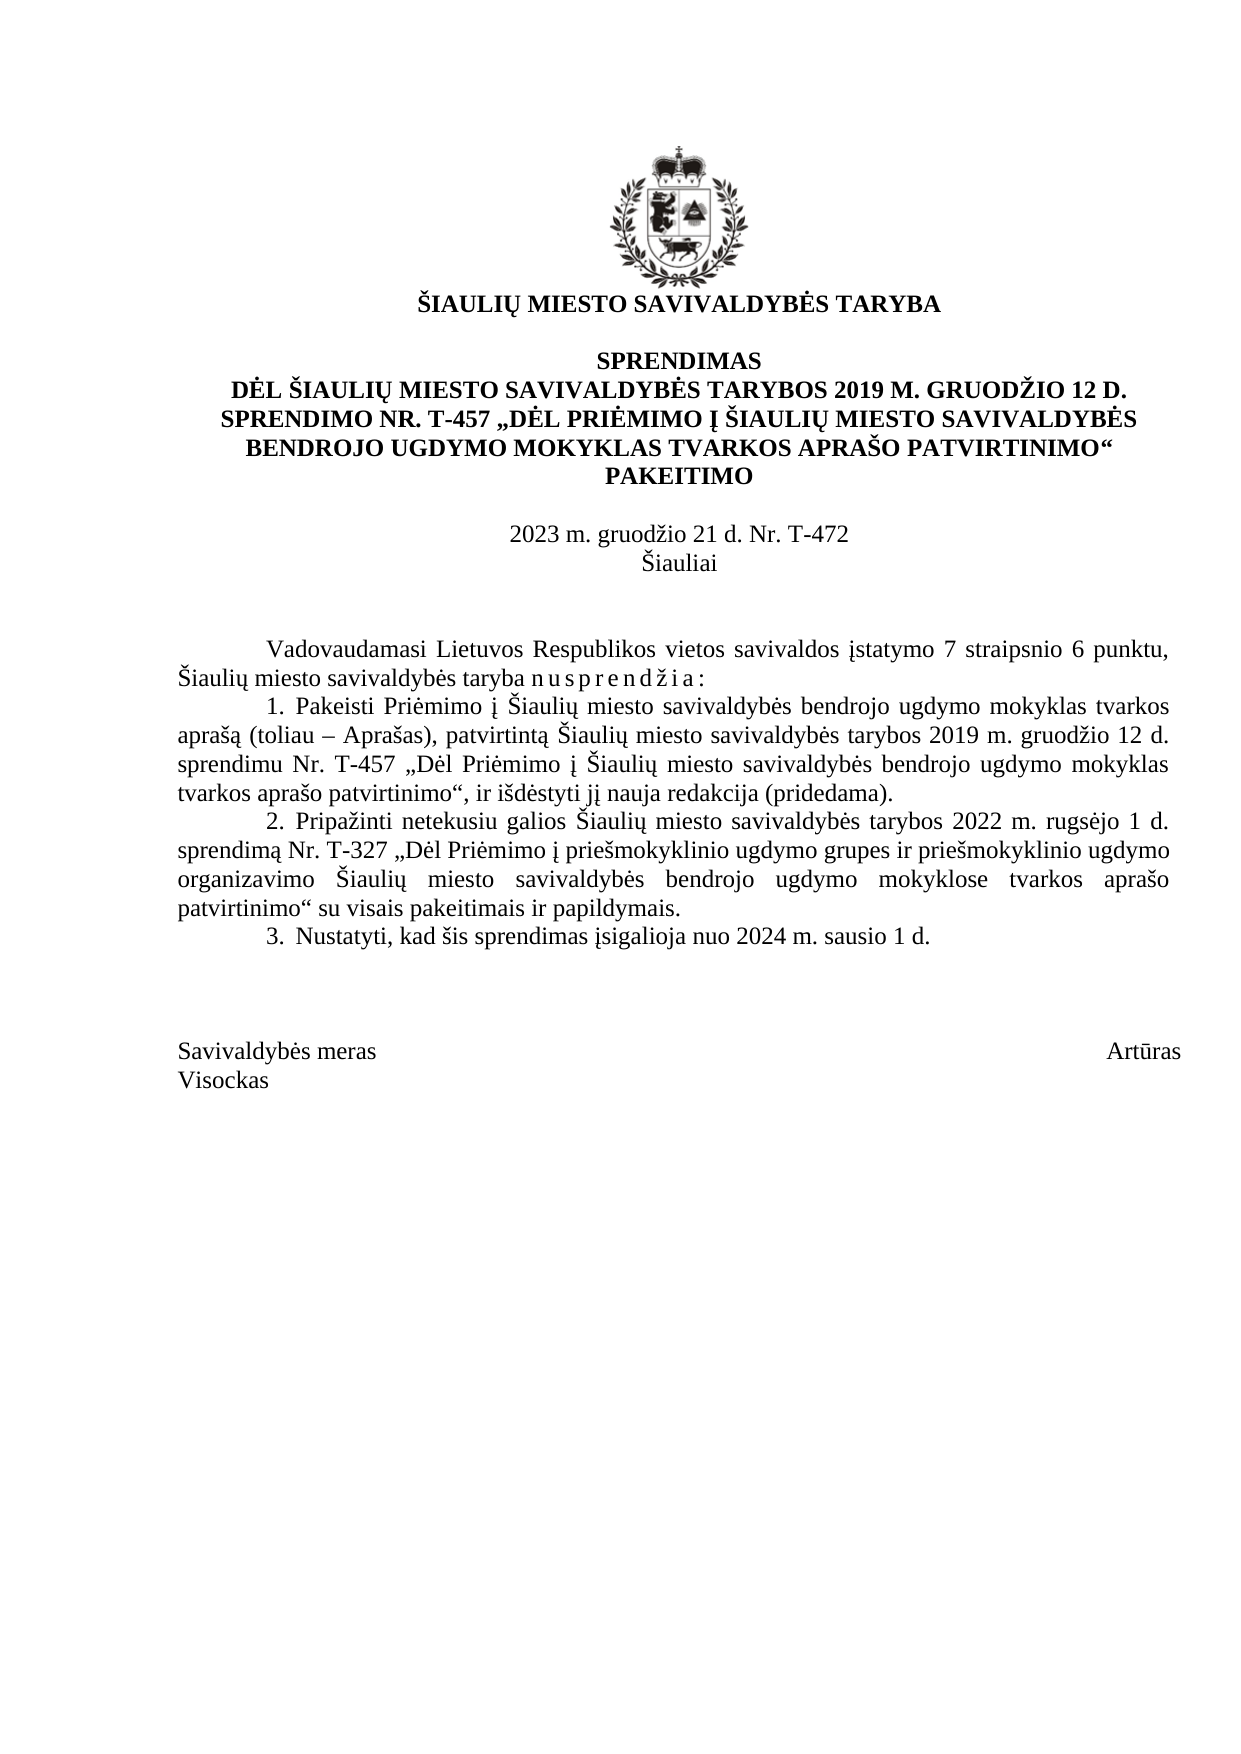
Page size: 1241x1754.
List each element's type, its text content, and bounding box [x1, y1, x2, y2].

text Savivaldybės meras Artūras Visockas [177, 1036, 1181, 1094]
text 2023 m. gruodžio 21 d. Nr. T-472 [177, 519, 1181, 548]
text dĖL ŠIAULIŲ MIESTO SAVIVALDYBĖS TARYBOS 2019 M. GRUODŽIO 12 D. SPRENDIMO NR. T-457 „DĖL PRIĖMIMO Į ŠIAULIŲ MIESTO SAVIVALDYBĖS BENDROJO UGDYMO MOKYKLAS TVARKOS APRAŠO PATVIRTINIMO“ PAKEITIMO [177, 375, 1181, 490]
text Vadovaudamasi Lietuvos Respublikos vietos savivaldos įstatymo 7 straipsnio 6 punktu, Šiaulių miesto savivaldybės taryba nusprendžia: [177, 634, 1170, 691]
text Šiaulių miesto savivaldybės taryba [177, 289, 1181, 318]
text 1. Pakeisti Priėmimo į Šiaulių miesto savivaldybės bendrojo ugdymo mokyklas tvarkos aprašą (toliau – Aprašas), patvirtintą Šiaulių miesto savivaldybės tarybos 2019 m. gruodžio 12 d. sprendimu Nr. T-457 „Dėl Priėmimo į Šiaulių miesto savivaldybės bendrojo ugdymo mokyklas tvarkos aprašo patvirtinimo“, ir išdėstyti jį nauja redakcija (pridedama). [177, 691, 1170, 806]
text Šiauliai [177, 548, 1181, 576]
text 3. Nustatyti, kad šis sprendimas įsigalioja nuo 2024 m. sausio 1 d. [177, 921, 1170, 950]
text SPRENDIMAS [177, 346, 1181, 375]
text 2. Pripažinti netekusiu galios Šiaulių miesto savivaldybės tarybos 2022 m. rugsėjo 1 d. sprendimą Nr. T-327 „Dėl Priėmimo į priešmokyklinio ugdymo grupes ir priešmokyklinio ugdymo organizavimo Šiaulių miesto savivaldybės bendrojo ugdymo mokyklose tvarkos aprašo patvirtinimo“ su visais pakeitimais ir papildymais. [177, 806, 1170, 921]
